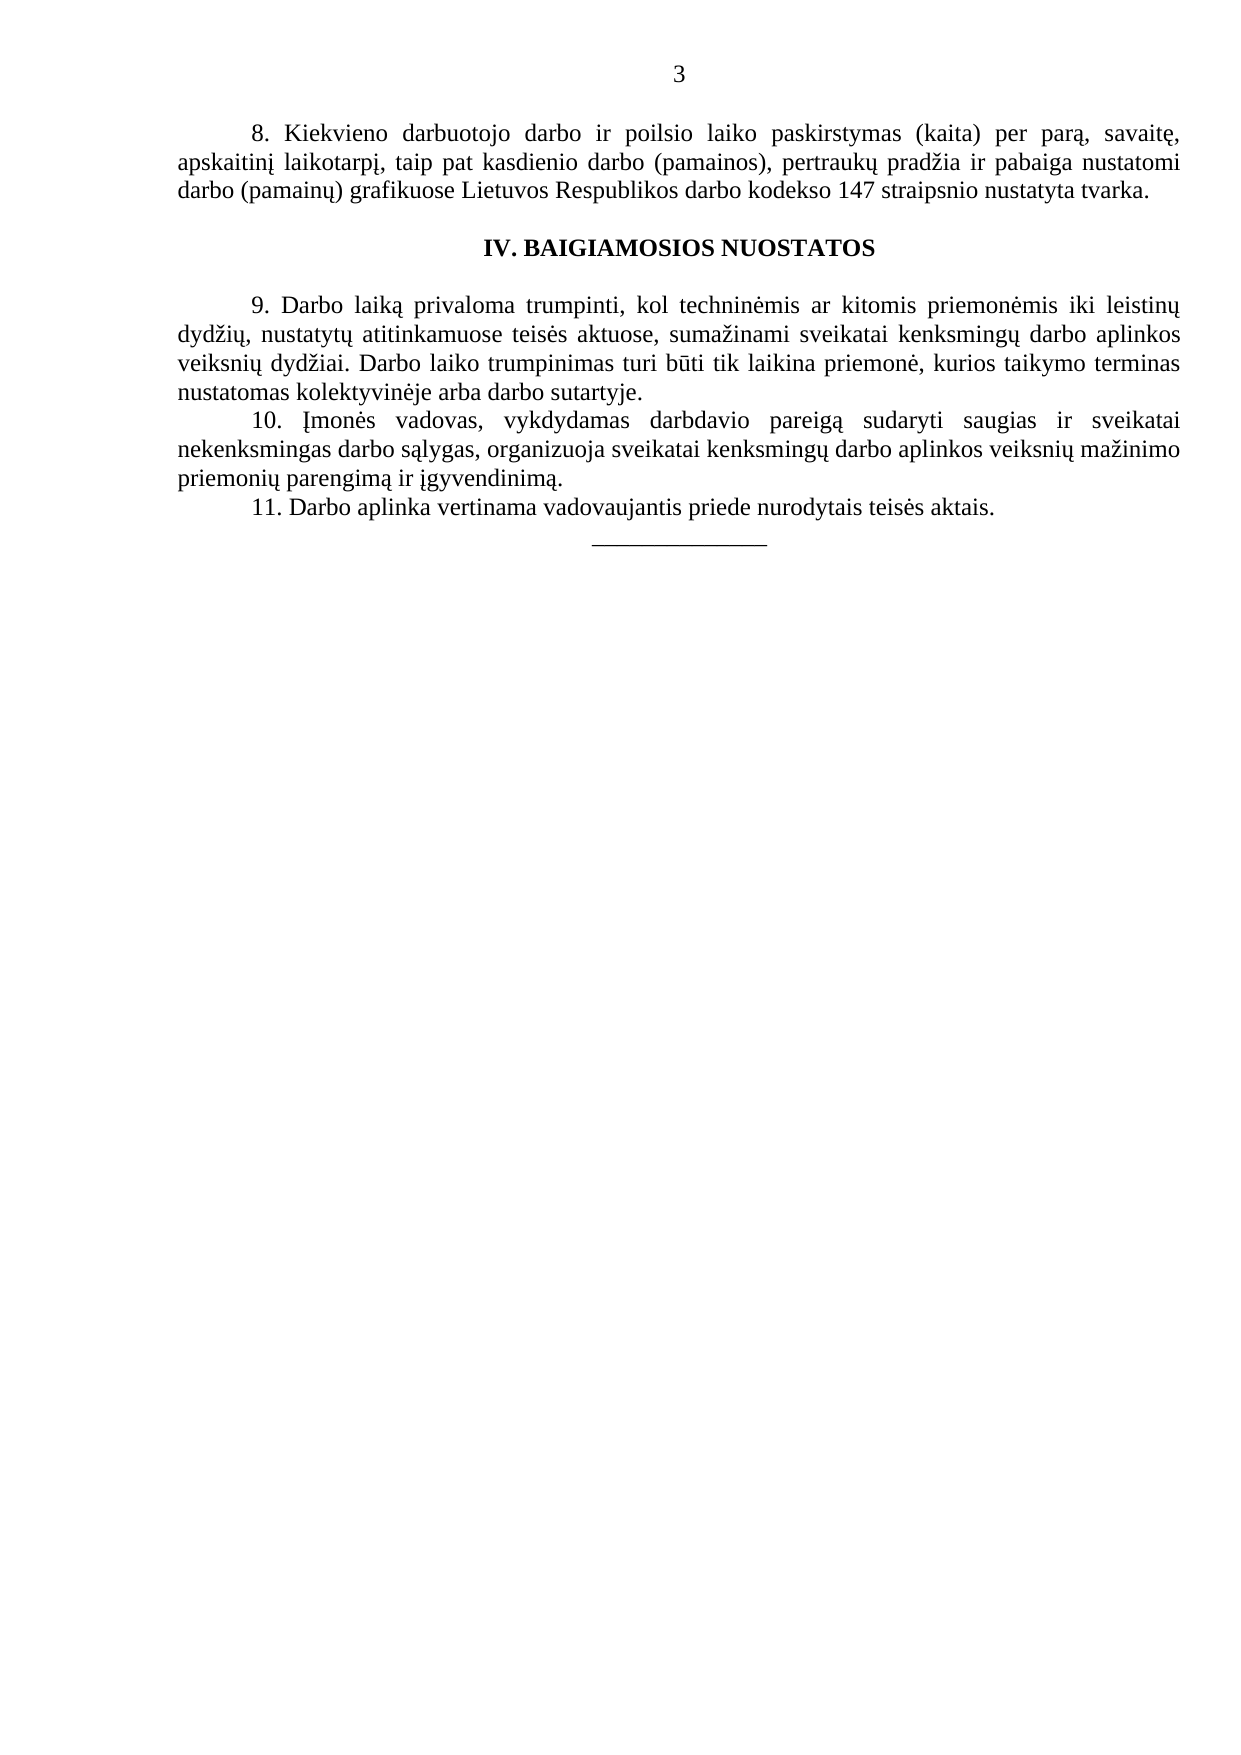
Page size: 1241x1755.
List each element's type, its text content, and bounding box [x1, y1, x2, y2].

text 11. Darbo aplinka vertinama vadovaujantis priede nurodytais teisės aktais. [177, 492, 1181, 521]
text 8. Kiekvieno darbuotojo darbo ir poilsio laiko paskirstymas (kaita) per parą, savaitę, apskaitinį laikotarpį, taip pat kasdienio darbo (pamainos), pertraukų pradžia ir pabaiga nustatomi darbo (pamainų) grafikuose Lietuvos Respublikos darbo kodekso 147 straipsnio nustatyta tvarka. [177, 118, 1181, 204]
text IV. BAIGIAMOSIOS NUOSTATOS [177, 233, 1181, 262]
text 9. Darbo laiką privaloma trumpinti, kol techninėmis ar kitomis priemonėmis iki leistinų dydžių, nustatytų atitinkamuose teisės aktuose, sumažinami sveikatai kenksmingų darbo aplinkos veiksnių dydžiai. Darbo laiko trumpinimas turi būti tik laikina priemonė, kurios taikymo terminas nustatomas kolektyvinėje arba darbo sutartyje. [177, 291, 1181, 406]
text 10. Įmonės vadovas, vykdydamas darbdavio pareigą sudaryti saugias ir sveikatai nekenksmingas darbo sąlygas, organizuoja sveikatai kenksmingų darbo aplinkos veiksnių mažinimo priemonių parengimą ir įgyvendinimą. [177, 406, 1181, 492]
text ______________ [177, 521, 1181, 549]
